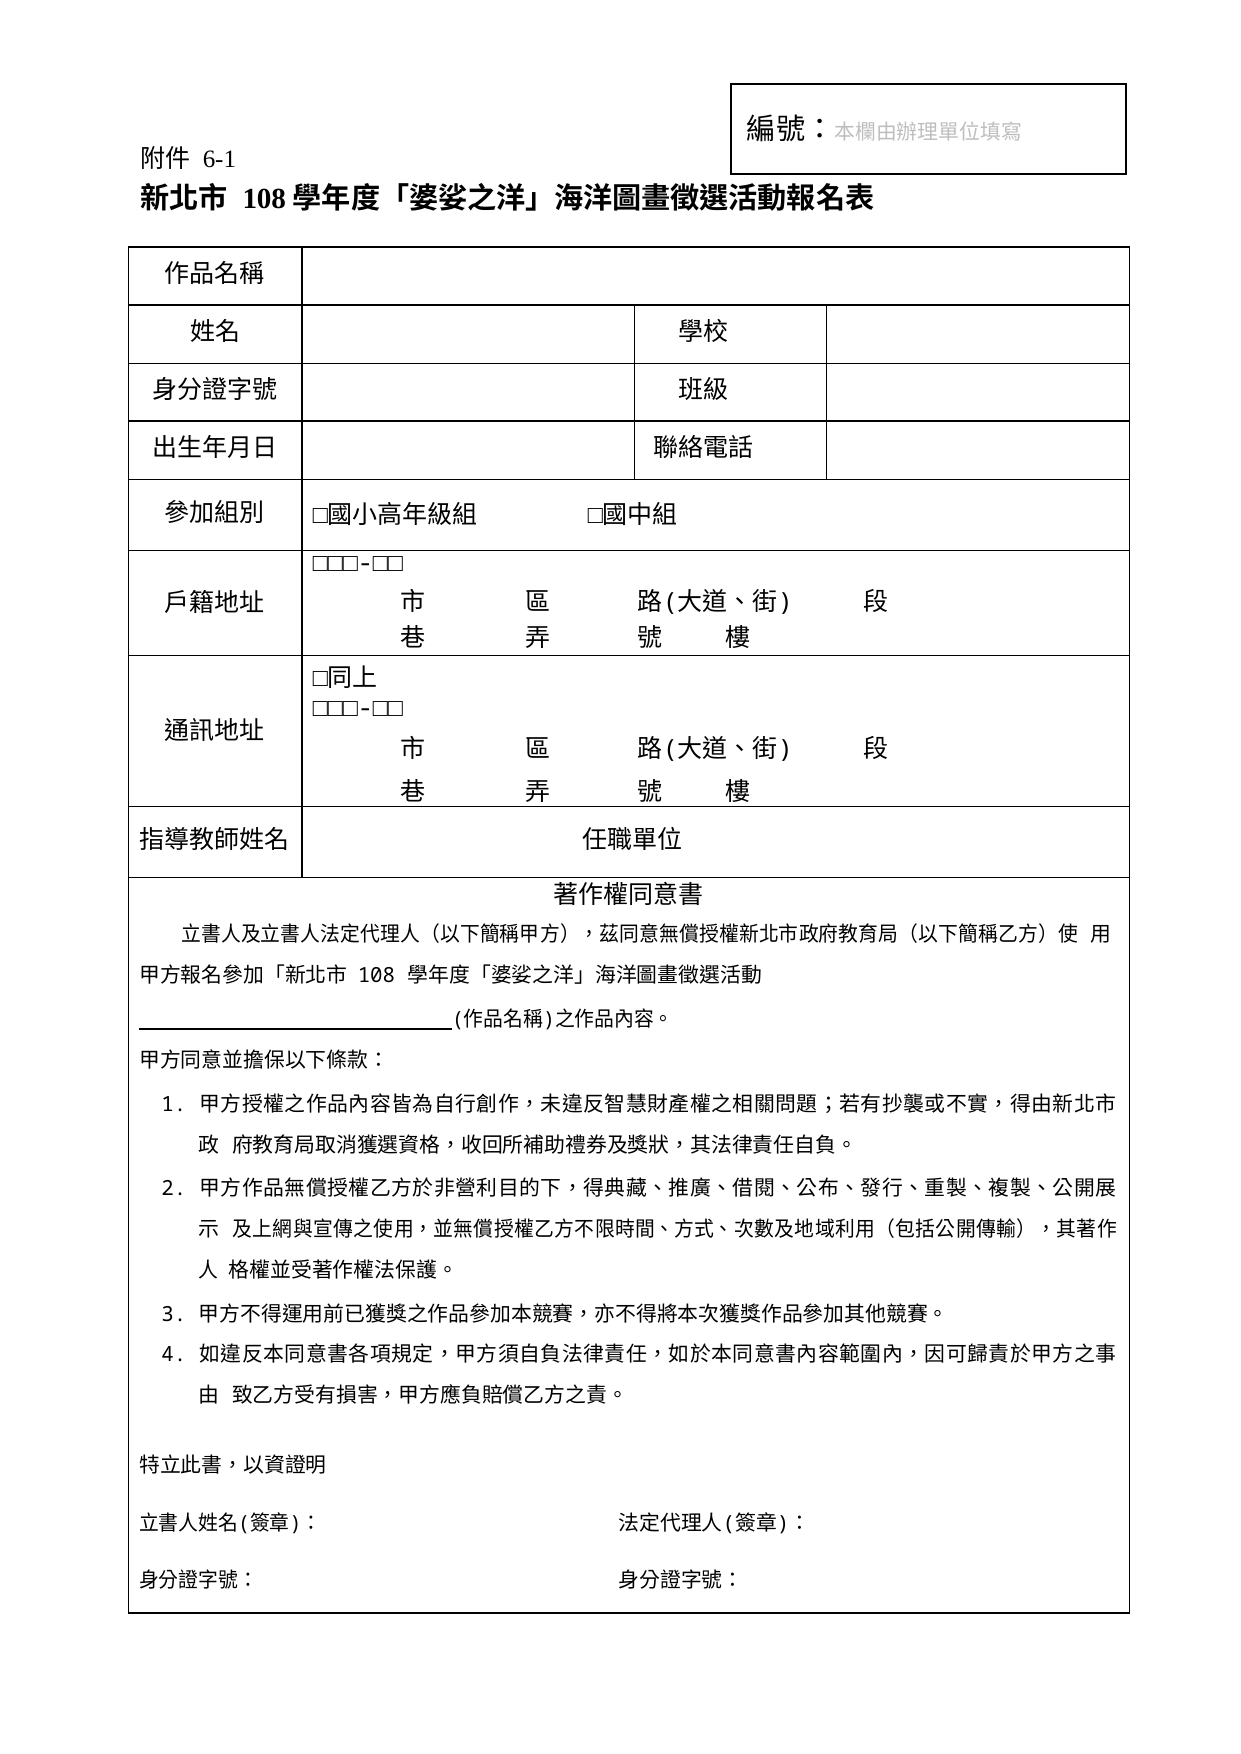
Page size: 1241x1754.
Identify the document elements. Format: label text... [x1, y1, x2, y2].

table_cell 出生年月日 [129, 422, 301, 478]
table_cell □同上 □□□-□□ 市 區 路(大道、街) 段 巷 弄 號 樓 [303, 656, 1129, 806]
table_cell 著作權同意書 立書人及立書人法定代理人（以下簡稱甲方），茲同意無償授權新北市政府教育局（以下簡稱乙方）使 用甲方報名參加「新北市 108 學年度「婆娑之洋」海洋圖畫徵選活動 (作品名稱)之作品內容。 甲方同意並擔保以下條款： 1. 甲方授權之作品內容皆為自行創作，未違反智慧財產權之相關問題；若有抄襲或不實，得由新北市政 府教育局取消獲選資格，收回所補助禮券及獎狀，其法律責任自負。 2. 甲方作品無償授權乙方於非營利目的下，得典藏、推廣、借閱、公布、發行、重製、複製、公開展示 及上網與宣傳之使用，並無償授權乙方不限時間、方式、次數及地域利用（包括公開傳輸），其著作人 格權並受著作權法保護。 3. 甲方不得運用前已獲獎之作品參加本競賽，亦不得將本次獲獎作品參加其他競賽。 4. 如違反本同意書各項規定，甲方須自負法律責任，如於本同意書內容範圍內，因可歸責於甲方之事由 致乙方受有損害，甲方應負賠償乙方之責。 特立此書，以資證明 立書人姓名(簽章)： 法定代理人(簽章)： 身分證字號： 身分證字號： 中 華 民 國 一 ○ 九 年 月 日 [129, 878, 1129, 1612]
table_cell 班級 [635, 364, 826, 420]
table_cell □國小高年級組 □國中組 [303, 480, 1129, 549]
table_header [303, 248, 1129, 304]
table_cell 戶籍地址 [129, 551, 301, 655]
table_cell 通訊地址 [129, 656, 301, 806]
text 附件 6-1 [140, 139, 730, 175]
table_cell [303, 306, 634, 362]
table_cell [303, 422, 634, 478]
text 編號：本欄由辦理單位填寫 [747, 106, 1125, 148]
table_cell 聯絡電話 [635, 422, 826, 478]
table_header 作品名稱 [129, 248, 301, 304]
table_cell 任職單位 [303, 807, 1129, 877]
text 新北市 108 學年度「婆娑之洋」海洋圖畫徵選活動報名表 [140, 175, 1165, 217]
table_cell [827, 364, 1129, 420]
table_cell [827, 422, 1129, 478]
table_cell 身分證字號 [129, 364, 301, 420]
text [732, 85, 1125, 173]
table_cell 指導教師姓名 [129, 807, 301, 877]
table_cell [303, 364, 634, 420]
table_cell 學校 [635, 306, 826, 362]
table_cell [827, 306, 1129, 362]
text [1127, 139, 1165, 175]
table_cell □□□-□□ 市 區 路(大道、街) 段 巷 弄 號 樓 [303, 551, 1129, 655]
table_cell 姓名 [129, 306, 301, 362]
table_cell 參加組別 [129, 480, 301, 549]
